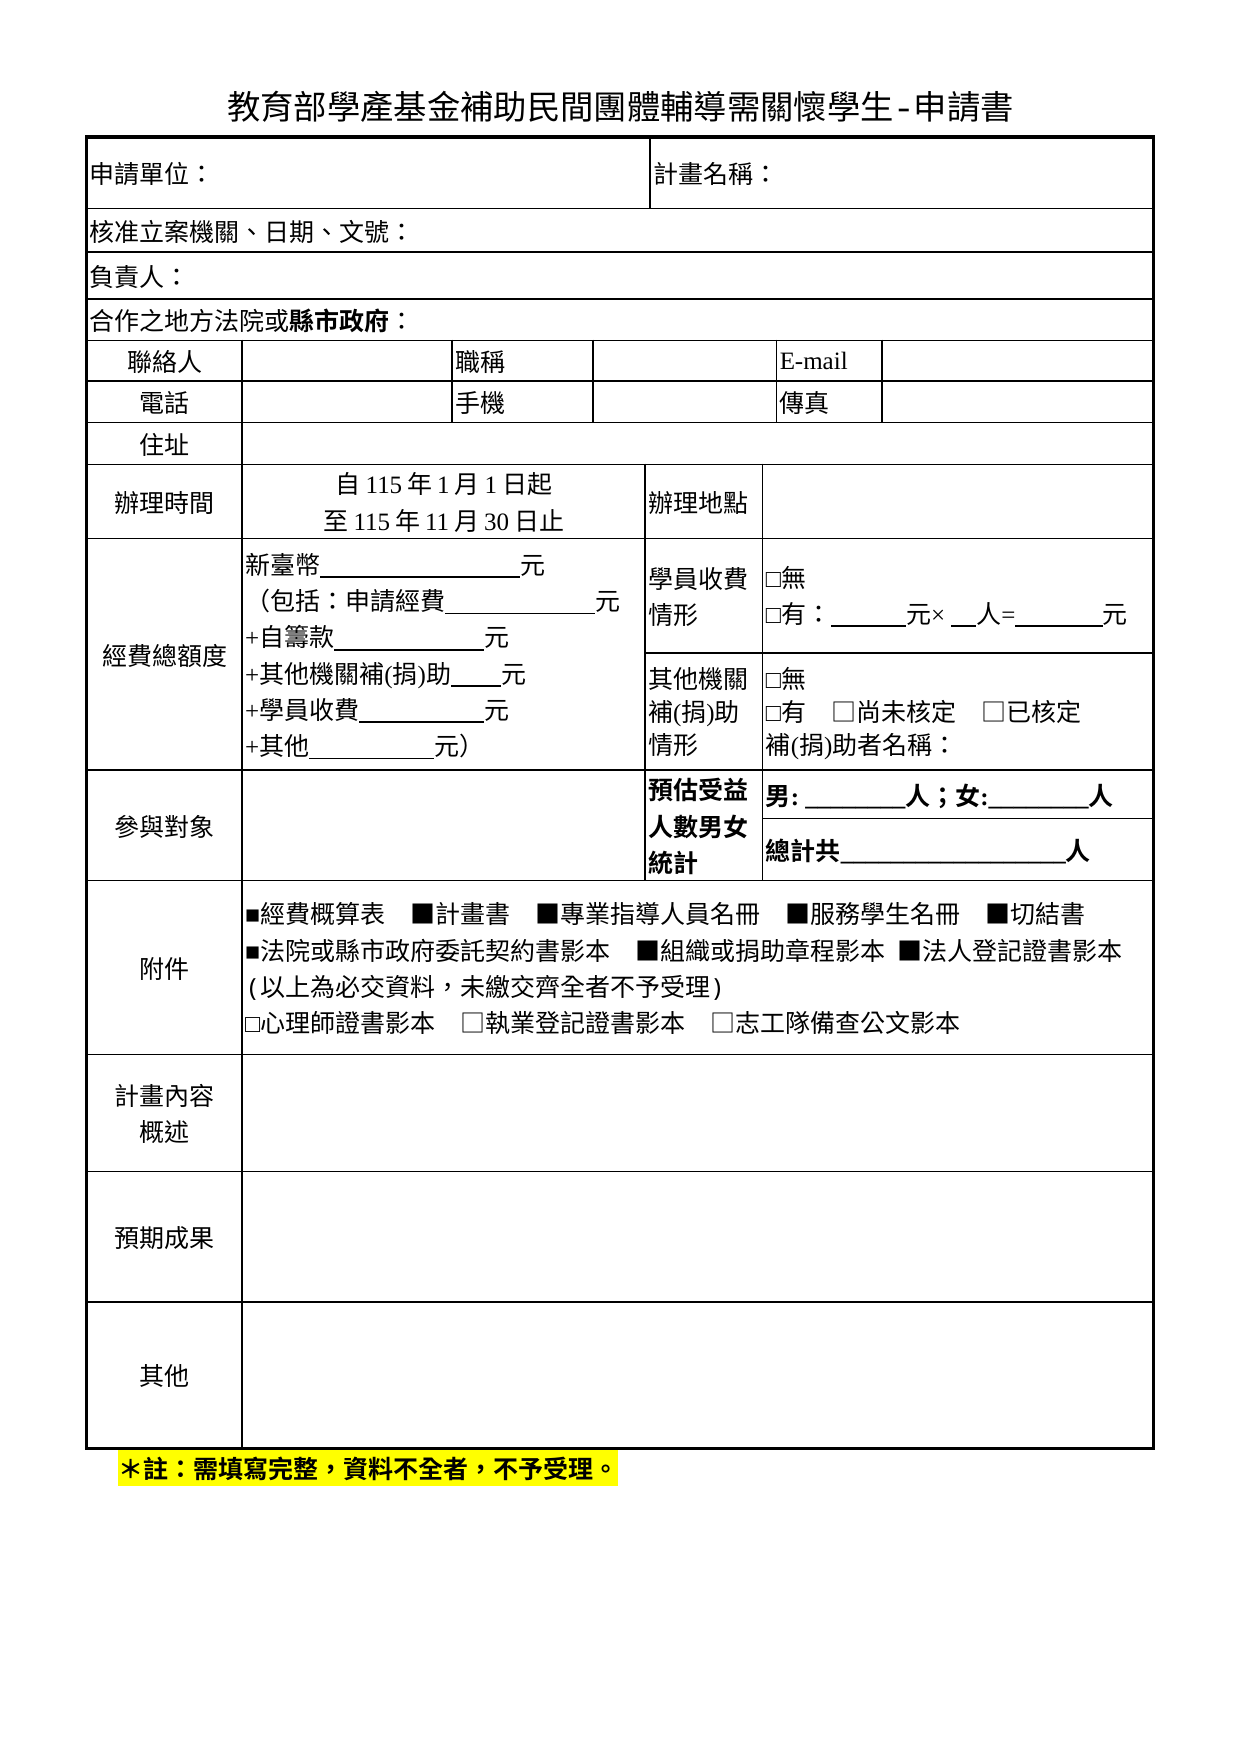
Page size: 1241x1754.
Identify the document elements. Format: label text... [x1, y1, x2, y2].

table_cell □無 □有 □尚未核定 □已核定 補(捐)助者名稱： [763, 654, 1152, 769]
table_cell 負責人： [88, 253, 1152, 298]
table_cell [243, 771, 644, 879]
table_cell [883, 341, 1152, 380]
table_cell ■經費概算表 ■計畫書 ■專業指導人員名冊 ■服務學生名冊 ■切結書 ■法院或縣市政府委託契約書影本 ■組織或捐助章程影本 ■法人登記證書影本 (以上為必交資料，未繳交齊全者不予受理) □心理師證書影本 □執業登記證書影本 □志工隊備查公文影本 [243, 881, 1152, 1053]
table_cell 傳真 [777, 382, 881, 422]
table_header 計畫名稱： [651, 139, 1152, 208]
table_cell 職稱 [453, 341, 592, 380]
text 教育部學產基金補助民間團體輔導需關懷學生-申請書 [118, 81, 1122, 129]
table_cell 男: ________人；女:________人 [763, 771, 1152, 818]
table_cell 自115年1月1日起 至115年11月30日止 [243, 465, 644, 537]
table_cell 附件 [88, 881, 241, 1053]
table_cell [243, 1172, 1152, 1301]
table_cell [883, 382, 1152, 422]
table_cell 總計共__________________人 [763, 819, 1152, 879]
table_cell 經費總額度 [88, 539, 241, 769]
table_cell [243, 423, 1152, 463]
table_cell 預期成果 [88, 1172, 241, 1301]
table_cell 住址 [88, 423, 241, 463]
table_cell [763, 465, 1152, 537]
table_cell 手機 [453, 382, 592, 422]
table_header 申請單位： [88, 139, 649, 208]
table_cell [594, 341, 776, 380]
table_cell [243, 1303, 1152, 1447]
table_cell 聯絡人 [88, 341, 241, 380]
table_cell 電話 [88, 382, 241, 422]
table_cell 核准立案機關、日期、文號： [88, 209, 1152, 251]
table_cell 學員收費情形 [646, 539, 762, 652]
text ＊註：需填寫完整，資料不全者，不予受理。 [118, 1450, 1122, 1486]
table_cell □無 □有： 元× 人= 元 [763, 539, 1152, 652]
table_cell 參與對象 [88, 771, 241, 879]
table_cell 其他機關補(捐)助情形 [646, 654, 762, 769]
table_cell 計畫內容 概述 [88, 1055, 241, 1171]
table_cell 辦理時間 [88, 465, 241, 537]
table_cell 辦理地點 [646, 465, 762, 537]
table_cell [594, 382, 776, 422]
table_cell 其他 [88, 1303, 241, 1447]
table_cell 預估受益人數男女統計 [646, 771, 762, 879]
table_cell 合作之地方法院或縣市政府： [88, 300, 1152, 339]
table_cell [243, 382, 451, 422]
table_cell 新臺幣 元 （包括：申請經費 元 +自籌款 元 +其他機關補(捐)助 元 +學員收費 元 +其他 元） [243, 539, 644, 769]
table_cell E-mail [777, 341, 881, 380]
table_cell [243, 341, 451, 380]
table_cell [243, 1055, 1152, 1171]
